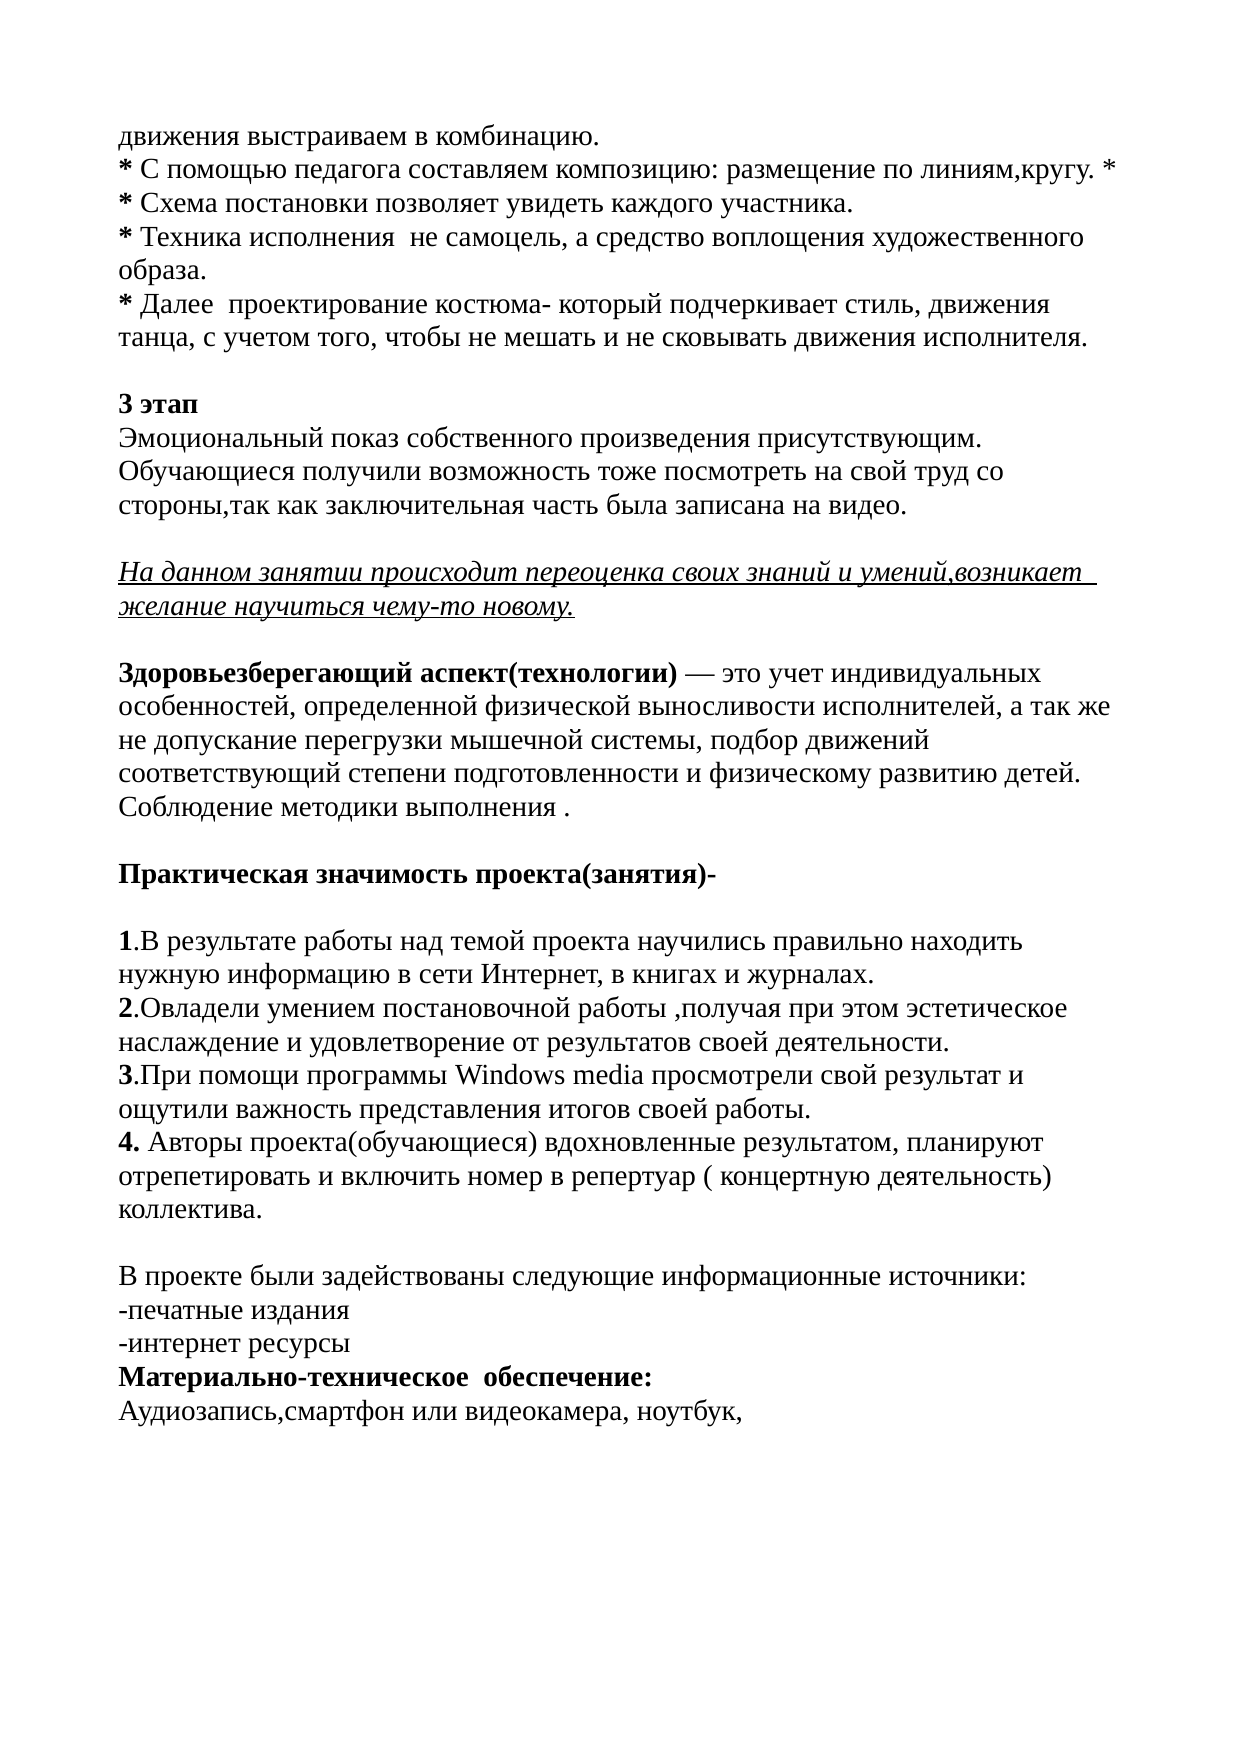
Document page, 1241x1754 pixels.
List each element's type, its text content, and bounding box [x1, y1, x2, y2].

text 3.При помощи программы Windows media просмотрели свой результат и ощутили важность представления итогов своей работы. [118, 1057, 1122, 1124]
text Обучающиеся получили возможность тоже посмотреть на свой труд со стороны,так как заключительная часть была записана на видео. [118, 453, 1122, 521]
text движения выстраиваем в комбинацию. [118, 118, 1122, 152]
text Практическая значимость проекта(занятия)- [118, 856, 1122, 889]
text Эмоциональный показ собственного произведения присутствующим. [118, 420, 1122, 453]
text * Техника исполнения не самоцель, а средство воплощения художественного образа. [118, 219, 1122, 286]
text 3 этап [118, 386, 1122, 420]
text На данном занятии происходит переоценка своих знаний и умений,возникает желание научиться чему-то новому. [118, 554, 1122, 621]
text 2.Овладели умением постановочной работы ,получая при этом эстетическое наслаждение и удовлетворение от результатов своей деятельности. [118, 990, 1122, 1057]
text Аудиозапись,смартфон или видеокамера, ноутбук, [118, 1393, 1122, 1426]
text В проекте были задействованы следующие информационные источники: [118, 1258, 1122, 1292]
text Материально-техническое обеспечение: [118, 1359, 1122, 1393]
text * С помощью педагога составляем композицию: размещение по линиям,кругу. * * Схема постановки позволяет увидеть каждого участника. [118, 152, 1122, 219]
text -печатные издания [118, 1292, 1122, 1326]
text -интернет ресурсы [118, 1326, 1122, 1359]
text Здоровьезберегающий аспект(технологии) — это учет индивидуальных особенностей, определенной физической выносливости исполнителей, а так же не допускание перегрузки мышечной системы, подбор движений соответствующий степени подготовленности и физическому развитию детей. Соблюдение методики выполнения . [118, 655, 1122, 822]
text 4. Авторы проекта(обучающиеся) вдохновленные результатом, планируют отрепетировать и включить номер в репертуар ( концертную деятельность) коллектива. [118, 1124, 1122, 1225]
text 1.В результате работы над темой проекта научились правильно находить нужную информацию в сети Интернет, в книгах и журналах. [118, 923, 1122, 990]
text * Далее проектирование костюма- который подчеркивает стиль, движения танца, с учетом того, чтобы не мешать и не сковывать движения исполнителя. [118, 286, 1122, 353]
